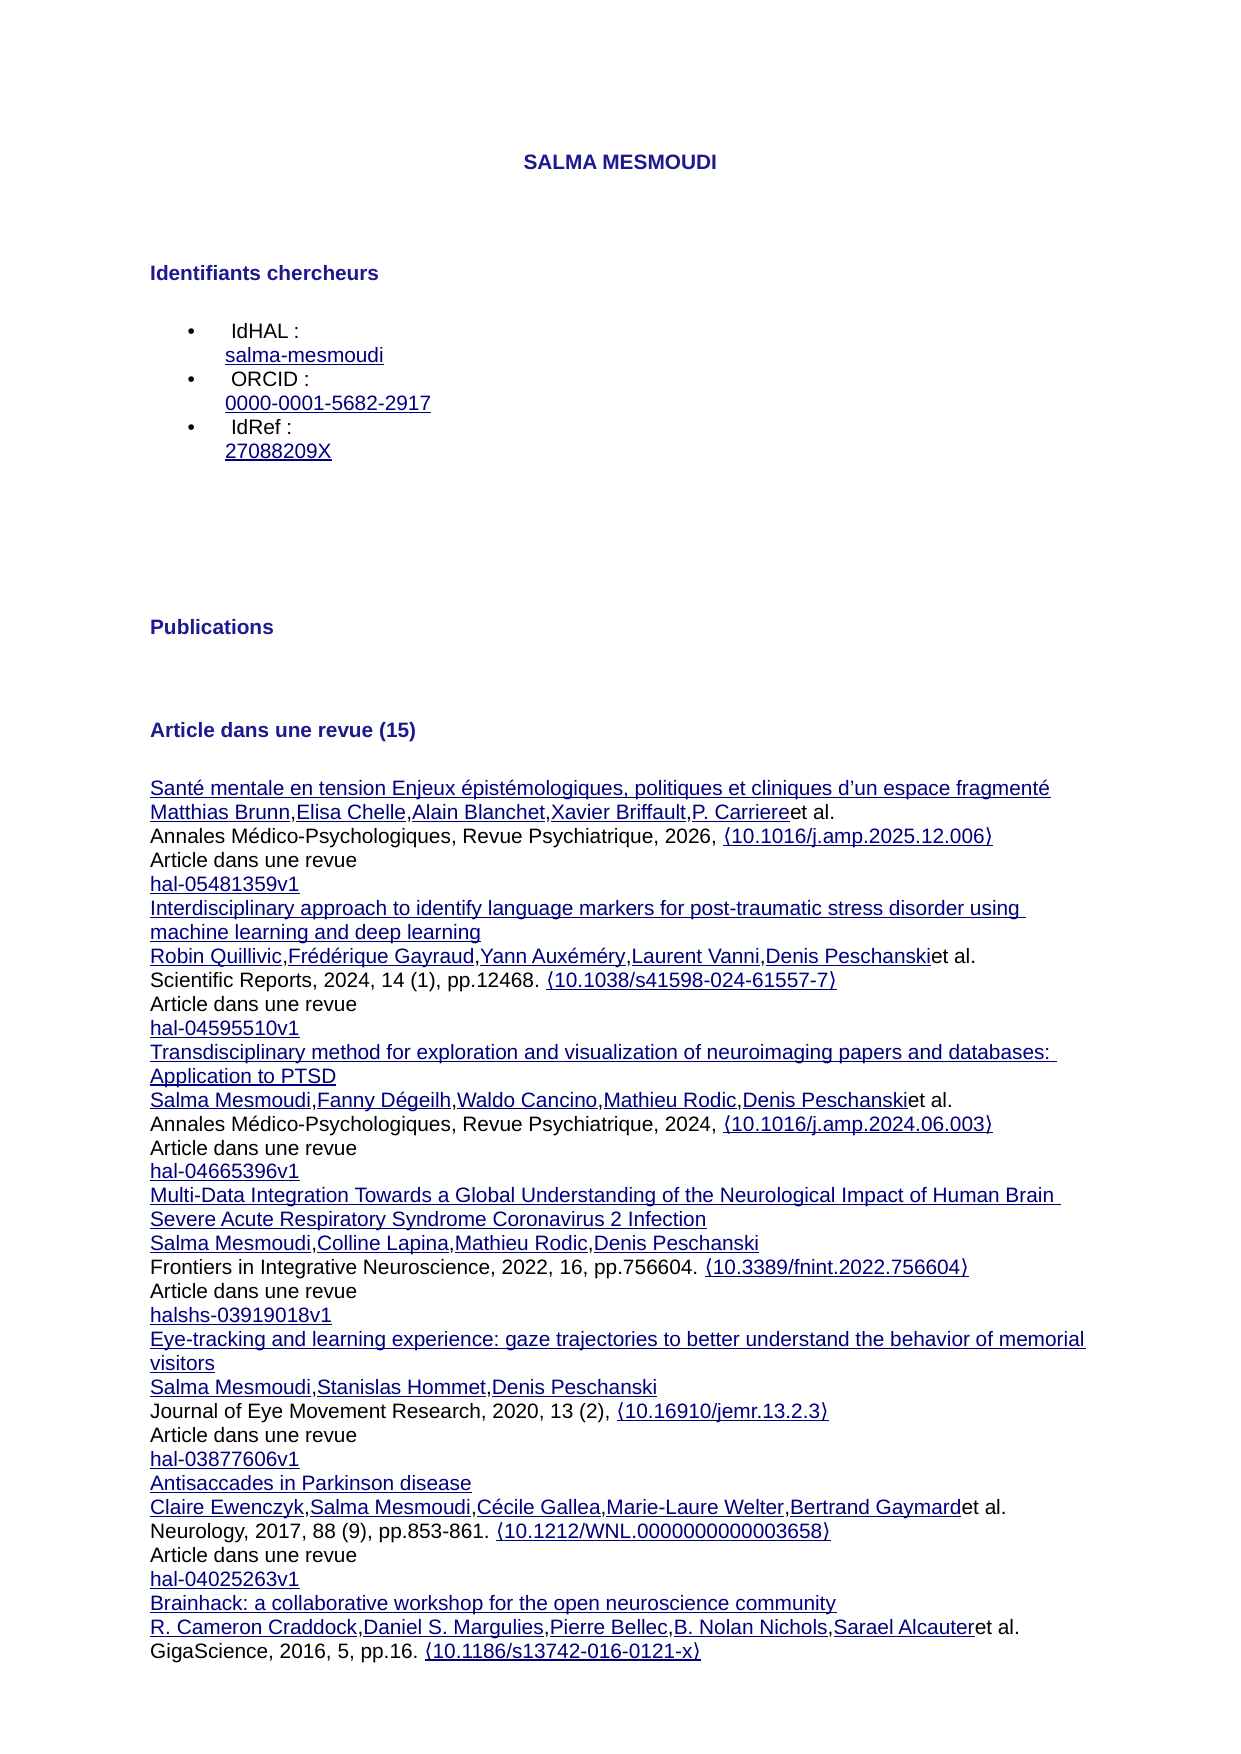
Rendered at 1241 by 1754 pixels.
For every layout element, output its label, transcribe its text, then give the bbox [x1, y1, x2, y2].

table_cell Antisaccades in Parkinson disease Claire Ewenczyk,Salma Mesmoudi,Cécile Gallea,Marie-Laure Welter,Bertrand Gaymardet al. Neurology, 2017, 88 (9), pp.853-861. ⟨10.1212/WNL.0000000000003658⟩ Article dans une revue hal-04025263v1 [150, 1471, 1090, 1591]
subtitle SALMA MESMOUDI [150, 150, 1090, 174]
table_cell Brainhack: a collaborative workshop for the open neuroscience community R. Cameron Craddock,Daniel S. Margulies,Pierre Bellec,B. Nolan Nichols,Sarael Alcauteret al. GigaScience, 2016, 5, pp.16. ⟨10.1186/s13742-016-0121-x⟩ [150, 1591, 1090, 1662]
subtitle Identifiants chercheurs [150, 260, 1090, 284]
list IdHAL : [187, 319, 1090, 343]
table_cell Transdisciplinary method for exploration and visualization of neuroimaging papers and databases: Application to PTSD Salma Mesmoudi,Fanny Dégeilh,Waldo Cancino,Mathieu Rodic,Denis Peschanskiet al. Annales Médico-Psychologiques, Revue Psychiatrique, 2024, ⟨10.1016/j.amp.2024.06.003⟩ Article dans une revue hal-04665396v1 [150, 1040, 1090, 1183]
subtitle Publications [150, 614, 1090, 638]
list ORCID : [187, 367, 1090, 391]
subtitle Article dans une revue (15) [150, 718, 1090, 742]
list salma-mesmoudi [187, 343, 1090, 367]
table_cell Interdisciplinary approach to identify language markers for post-traumatic stress disorder using machine learning and deep learning Robin Quillivic,Frédérique Gayraud,Yann Auxéméry,Laurent Vanni,Denis Peschanskiet al. Scientific Reports, 2024, 14 (1), pp.12468. ⟨10.1038/s41598-024-61557-7⟩ Article dans une revue hal-04595510v1 [150, 896, 1090, 1039]
list 27088209X [187, 438, 1090, 462]
list 0000-0001-5682-2917 [187, 391, 1090, 414]
table_cell Eye-tracking and learning experience: gaze trajectories to better understand the behavior of memorial visitors Salma Mesmoudi,Stanislas Hommet,Denis Peschanski Journal of Eye Movement Research, 2020, 13 (2), ⟨10.16910/jemr.13.2.3⟩ Article dans une revue hal-03877606v1 [150, 1327, 1090, 1471]
list IdRef : [187, 414, 1090, 438]
table_cell Multi-Data Integration Towards a Global Understanding of the Neurological Impact of Human Brain Severe Acute Respiratory Syndrome Coronavirus 2 Infection Salma Mesmoudi,Colline Lapina,Mathieu Rodic,Denis Peschanski Frontiers in Integrative Neuroscience, 2022, 16, pp.756604. ⟨10.3389/fnint.2022.756604⟩ Article dans une revue halshs-03919018v1 [150, 1183, 1090, 1327]
table_header Santé mentale en tension Enjeux épistémologiques, politiques et cliniques d’un espace fragmenté Matthias Brunn,Elisa Chelle,Alain Blanchet,Xavier Briffault,P. Carriereet al. Annales Médico-Psychologiques, Revue Psychiatrique, 2026, ⟨10.1016/j.amp.2025.12.006⟩ Article dans une revue hal-05481359v1 [150, 776, 1090, 896]
